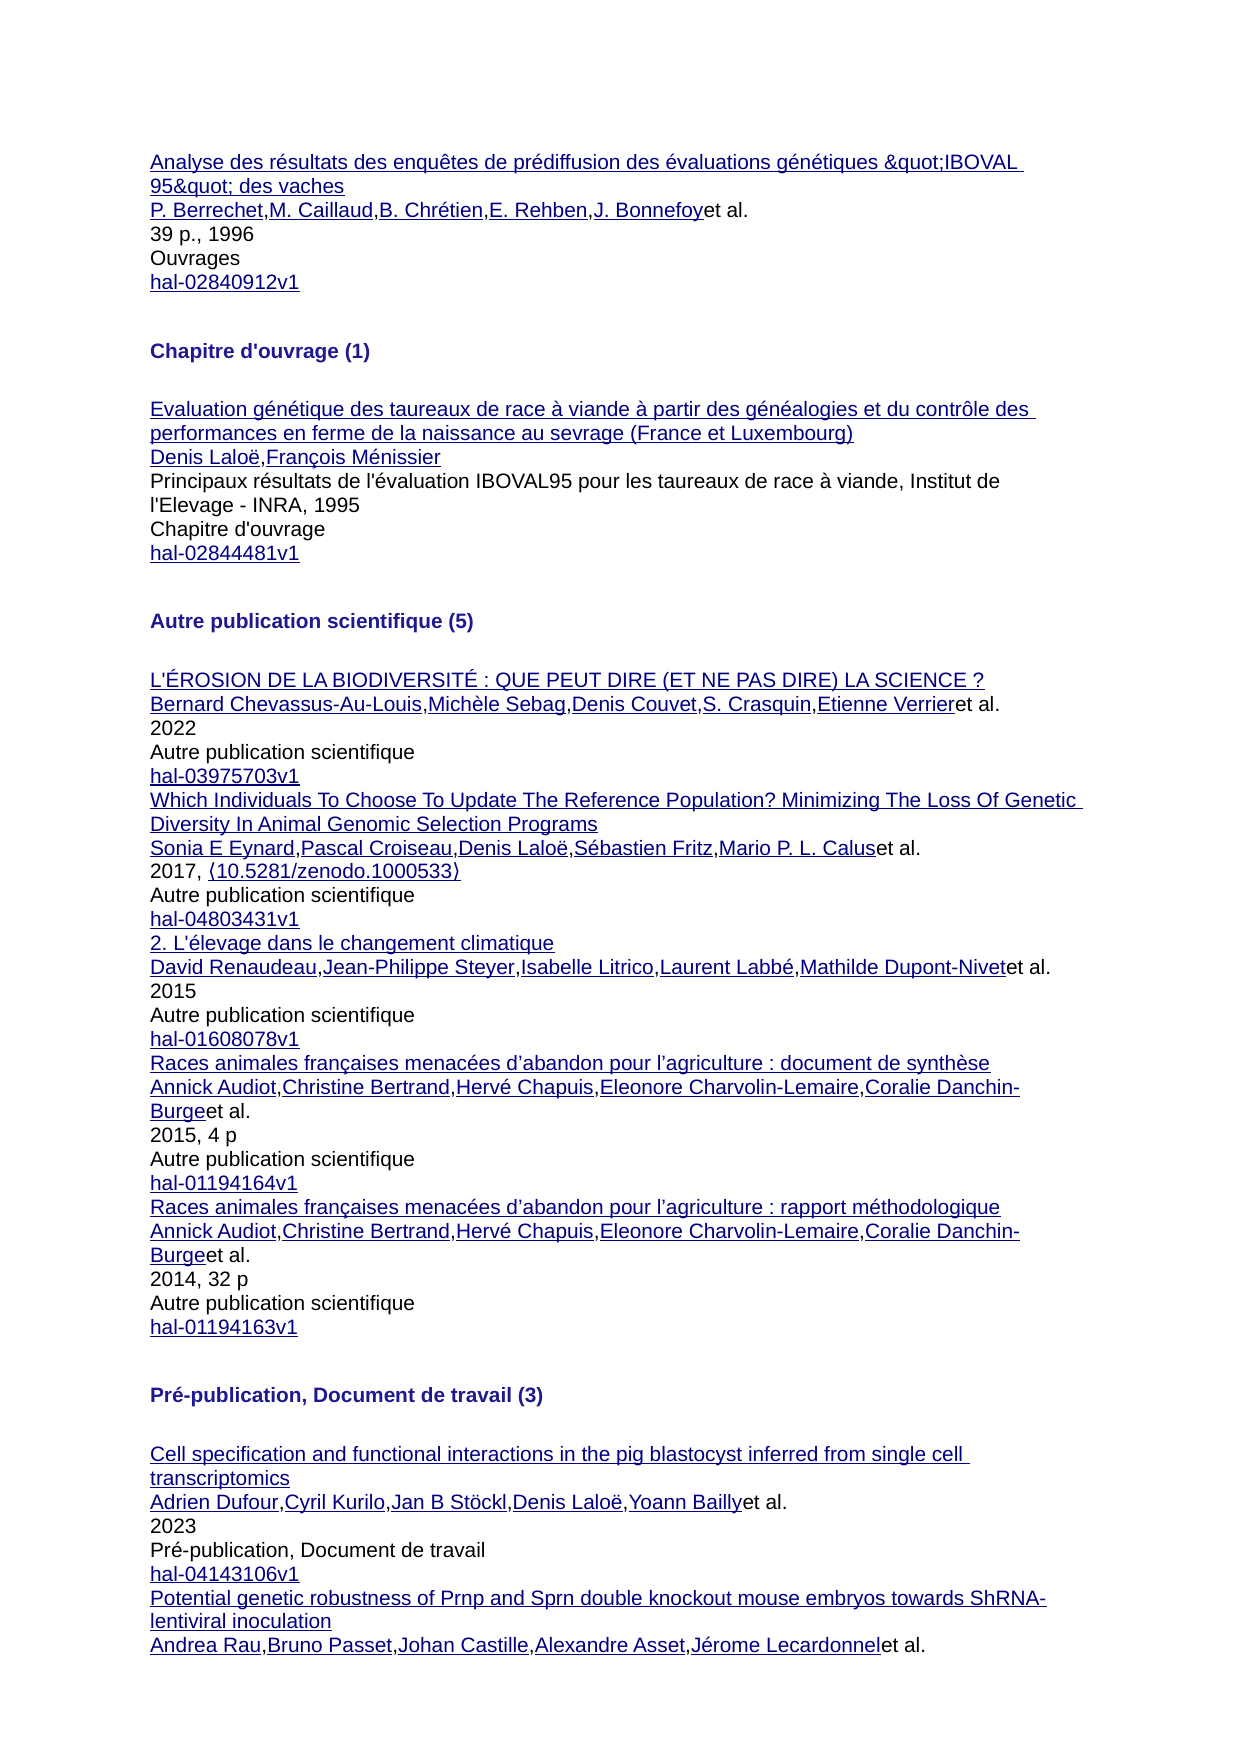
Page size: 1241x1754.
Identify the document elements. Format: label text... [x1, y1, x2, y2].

table_cell Which Individuals To Choose To Update The Reference Population? Minimizing The Loss Of Genetic Diversity In Animal Genomic Selection Programs Sonia E Eynard,Pascal Croiseau,Denis Laloë,Sébastien Fritz,Mario P. L. Caluset al. 2017, ⟨10.5281/zenodo.1000533⟩ Autre publication scientifique hal-04803431v1 [150, 788, 1090, 931]
table_header L'ÉROSION DE LA BIODIVERSITÉ : QUE PEUT DIRE (ET NE PAS DIRE) LA SCIENCE ? Bernard Chevassus-Au-Louis,Michèle Sebag,Denis Couvet,S. Crasquin,Etienne Verrieret al. 2022 Autre publication scientifique hal-03975703v1 [150, 668, 1090, 787]
table_cell 2. L'élevage dans le changement climatique David Renaudeau,Jean-Philippe Steyer,Isabelle Litrico,Laurent Labbé,Mathilde Dupont-Nivetet al. 2015 Autre publication scientifique hal-01608078v1 [150, 931, 1090, 1051]
table_cell Analyse des résultats des enquêtes de prédiffusion des évaluations génétiques &quot;IBOVAL 95&quot; des vaches P. Berrechet,M. Caillaud,B. Chrétien,E. Rehben,J. Bonnefoyet al. 39 p., 1996 Ouvrages hal-02840912v1 [150, 150, 1090, 294]
table_cell Races animales françaises menacées d’abandon pour l’agriculture : rapport méthodologique Annick Audiot,Christine Bertrand,Hervé Chapuis,Eleonore Charvolin-Lemaire,Coralie Danchin-Burgeet al. 2014, 32 p Autre publication scientifique hal-01194163v1 [150, 1195, 1090, 1338]
subtitle Pré-publication, Document de travail (3) [150, 1383, 1090, 1407]
table_header Evaluation génétique des taureaux de race à viande à partir des généalogies et du contrôle des performances en ferme de la naissance au sevrage (France et Luxembourg) Denis Laloë,François Ménissier Principaux résultats de l'évaluation IBOVAL95 pour les taureaux de race à viande, Institut de l'Elevage - INRA, 1995 Chapitre d'ouvrage hal-02844481v1 [150, 397, 1090, 564]
subtitle Chapitre d'ouvrage (1) [150, 338, 1090, 362]
table_cell Races animales françaises menacées d’abandon pour l’agriculture : document de synthèse Annick Audiot,Christine Bertrand,Hervé Chapuis,Eleonore Charvolin-Lemaire,Coralie Danchin-Burgeet al. 2015, 4 p Autre publication scientifique hal-01194164v1 [150, 1051, 1090, 1195]
table_header Cell specification and functional interactions in the pig blastocyst inferred from single cell transcriptomics Adrien Dufour,Cyril Kurilo,Jan B Stöckl,Denis Laloë,Yoann Baillyet al. 2023 Pré-publication, Document de travail hal-04143106v1 [150, 1442, 1090, 1585]
subtitle Autre publication scientifique (5) [150, 609, 1090, 633]
table_cell Potential genetic robustness of Prnp and Sprn double knockout mouse embryos towards ShRNA-lentiviral inoculation Andrea Rau,Bruno Passet,Johan Castille,Alexandre Asset,Jérome Lecardonnelet al. [150, 1585, 1090, 1657]
